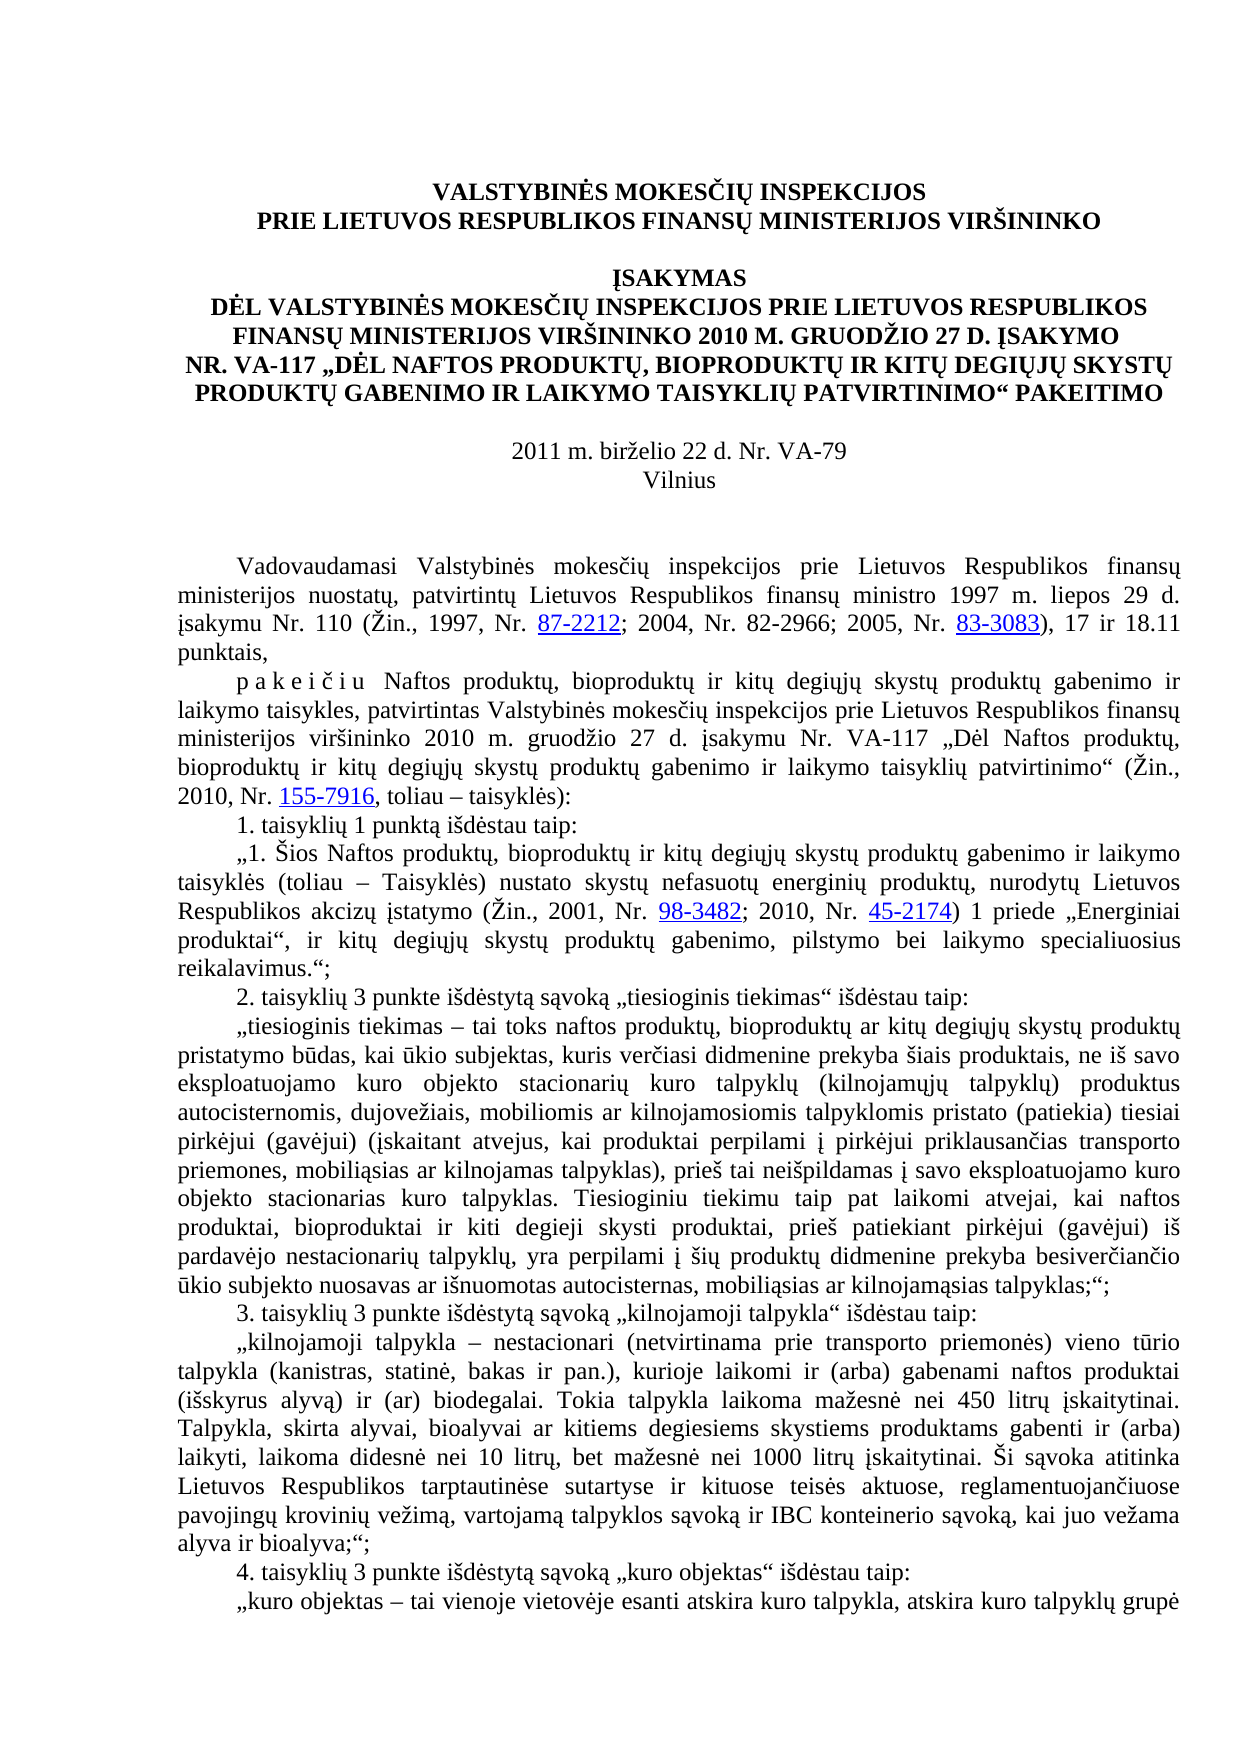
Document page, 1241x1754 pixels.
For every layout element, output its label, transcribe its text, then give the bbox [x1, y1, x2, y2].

text 2. taisyklių 3 punkte išdėstytą sąvoką „tiesioginis tiekimas“ išdėstau taip: [177, 982, 1181, 1011]
text 2011 m. birželio 22 d. Nr. VA-79 [177, 436, 1181, 465]
text „1. Šios Naftos produktų, bioproduktų ir kitų degiųjų skystų produktų gabenimo ir laikymo taisyklės (toliau – Taisyklės) nustato skystų nefasuotų energinių produktų, nurodytų Lietuvos Respublikos akcizų įstatymo (Žin., 2001, Nr. 98-3482; 2010, Nr. 45-2174) 1 priede „Energiniai produktai“, ir kitų degiųjų skystų produktų gabenimo, pilstymo bei laikymo specialiuosius reikalavimus.“; [177, 838, 1181, 982]
text „kilnojamoji talpykla – nestacionari (netvirtinama prie transporto priemonės) vieno tūrio talpykla (kanistras, statinė, bakas ir pan.), kurioje laikomi ir (arba) gabenami naftos produktai (išskyrus alyvą) ir (ar) biodegalai. Tokia talpykla laikoma mažesnė nei 450 litrų įskaitytinai. Talpykla, skirta alyvai, bioalyvai ar kitiems degiesiems skystiems produktams gabenti ir (arba) laikyti, laikoma didesnė nei 10 litrų, bet mažesnė nei 1000 litrų įskaitytinai. Ši sąvoka atitinka Lietuvos Respublikos tarptautinėse sutartyse ir kituose teisės aktuose, reglamentuojančiuose pavojingų krovinių vežimą, vartojamą talpyklos sąvoką ir IBC konteinerio sąvoką, kai juo vežama alyva ir bioalyva;“; [177, 1327, 1181, 1557]
text „kuro objektas – tai vienoje vietovėje esanti atskira kuro talpykla, atskira kuro talpyklų grupė [177, 1586, 1181, 1615]
text 3. taisyklių 3 punkte išdėstytą sąvoką „kilnojamoji talpykla“ išdėstau taip: [177, 1298, 1181, 1327]
text ĮSAKYMAS [177, 263, 1181, 292]
text PRIE LIETUVOS RESPUBLIKOS FINANSŲ MINISTERIJOS VIRŠININKO [177, 206, 1181, 235]
text Vilnius [177, 465, 1181, 493]
text VALSTYBINĖS MOKESČIŲ INSPEKCIJOS [177, 177, 1181, 206]
text 1. taisyklių 1 punktą išdėstau taip: [177, 810, 1181, 838]
text pakeičiu Naftos produktų, bioproduktų ir kitų degiųjų skystų produktų gabenimo ir laikymo taisykles, patvirtintas Valstybinės mokesčių inspekcijos prie Lietuvos Respublikos finansų ministerijos viršininko 2010 m. gruodžio 27 d. įsakymu Nr. VA-117 „Dėl Naftos produktų, bioproduktų ir kitų degiųjų skystų produktų gabenimo ir laikymo taisyklių patvirtinimo“ (Žin., 2010, Nr. 155-7916, toliau – taisyklės): [177, 666, 1181, 810]
text 4. taisyklių 3 punkte išdėstytą sąvoką „kuro objektas“ išdėstau taip: [177, 1557, 1181, 1586]
text „tiesioginis tiekimas – tai toks naftos produktų, bioproduktų ar kitų degiųjų skystų produktų pristatymo būdas, kai ūkio subjektas, kuris verčiasi didmenine prekyba šiais produktais, ne iš savo eksploatuojamo kuro objekto stacionarių kuro talpyklų (kilnojamųjų talpyklų) produktus autocisternomis, dujovežiais, mobiliomis ar kilnojamosiomis talpyklomis pristato (patiekia) tiesiai pirkėjui (gavėjui) (įskaitant atvejus, kai produktai perpilami į pirkėjui priklausančias transporto priemones, mobiliąsias ar kilnojamas talpyklas), prieš tai neišpildamas į savo eksploatuojamo kuro objekto stacionarias kuro talpyklas. Tiesioginiu tiekimu taip pat laikomi atvejai, kai naftos produktai, bioproduktai ir kiti degieji skysti produktai, prieš patiekiant pirkėjui (gavėjui) iš pardavėjo nestacionarių talpyklų, yra perpilami į šių produktų didmenine prekyba besiverčiančio ūkio subjekto nuosavas ar išnuomotas autocisternas, mobiliąsias ar kilnojamąsias talpyklas;“; [177, 1011, 1181, 1298]
text Vadovaudamasi Valstybinės mokesčių inspekcijos prie Lietuvos Respublikos finansų ministerijos nuostatų, patvirtintų Lietuvos Respublikos finansų ministro 1997 m. liepos 29 d. įsakymu Nr. 110 (Žin., 1997, Nr. 87-2212; 2004, Nr. 82-2966; 2005, Nr. 83-3083), 17 ir 18.11 punktais, [177, 551, 1181, 666]
text DĖL VALSTYBINĖS MOKESČIŲ INSPEKCIJOS PRIE LIETUVOS RESPUBLIKOS FINANSŲ MINISTERIJOS VIRŠININKO 2010 M. GRUODŽIO 27 D. ĮSAKYMO Nr. VA-117 „DĖL NAFTOS PRODUKTŲ, BIOPRODUKTŲ IR KITŲ DEGIŲJŲ SKYSTŲ PRODUKTŲ GABENIMO IR LAIKYMO TAISYKLIŲ PATVIRTINIMO“ PAKEITIMO [177, 292, 1181, 407]
